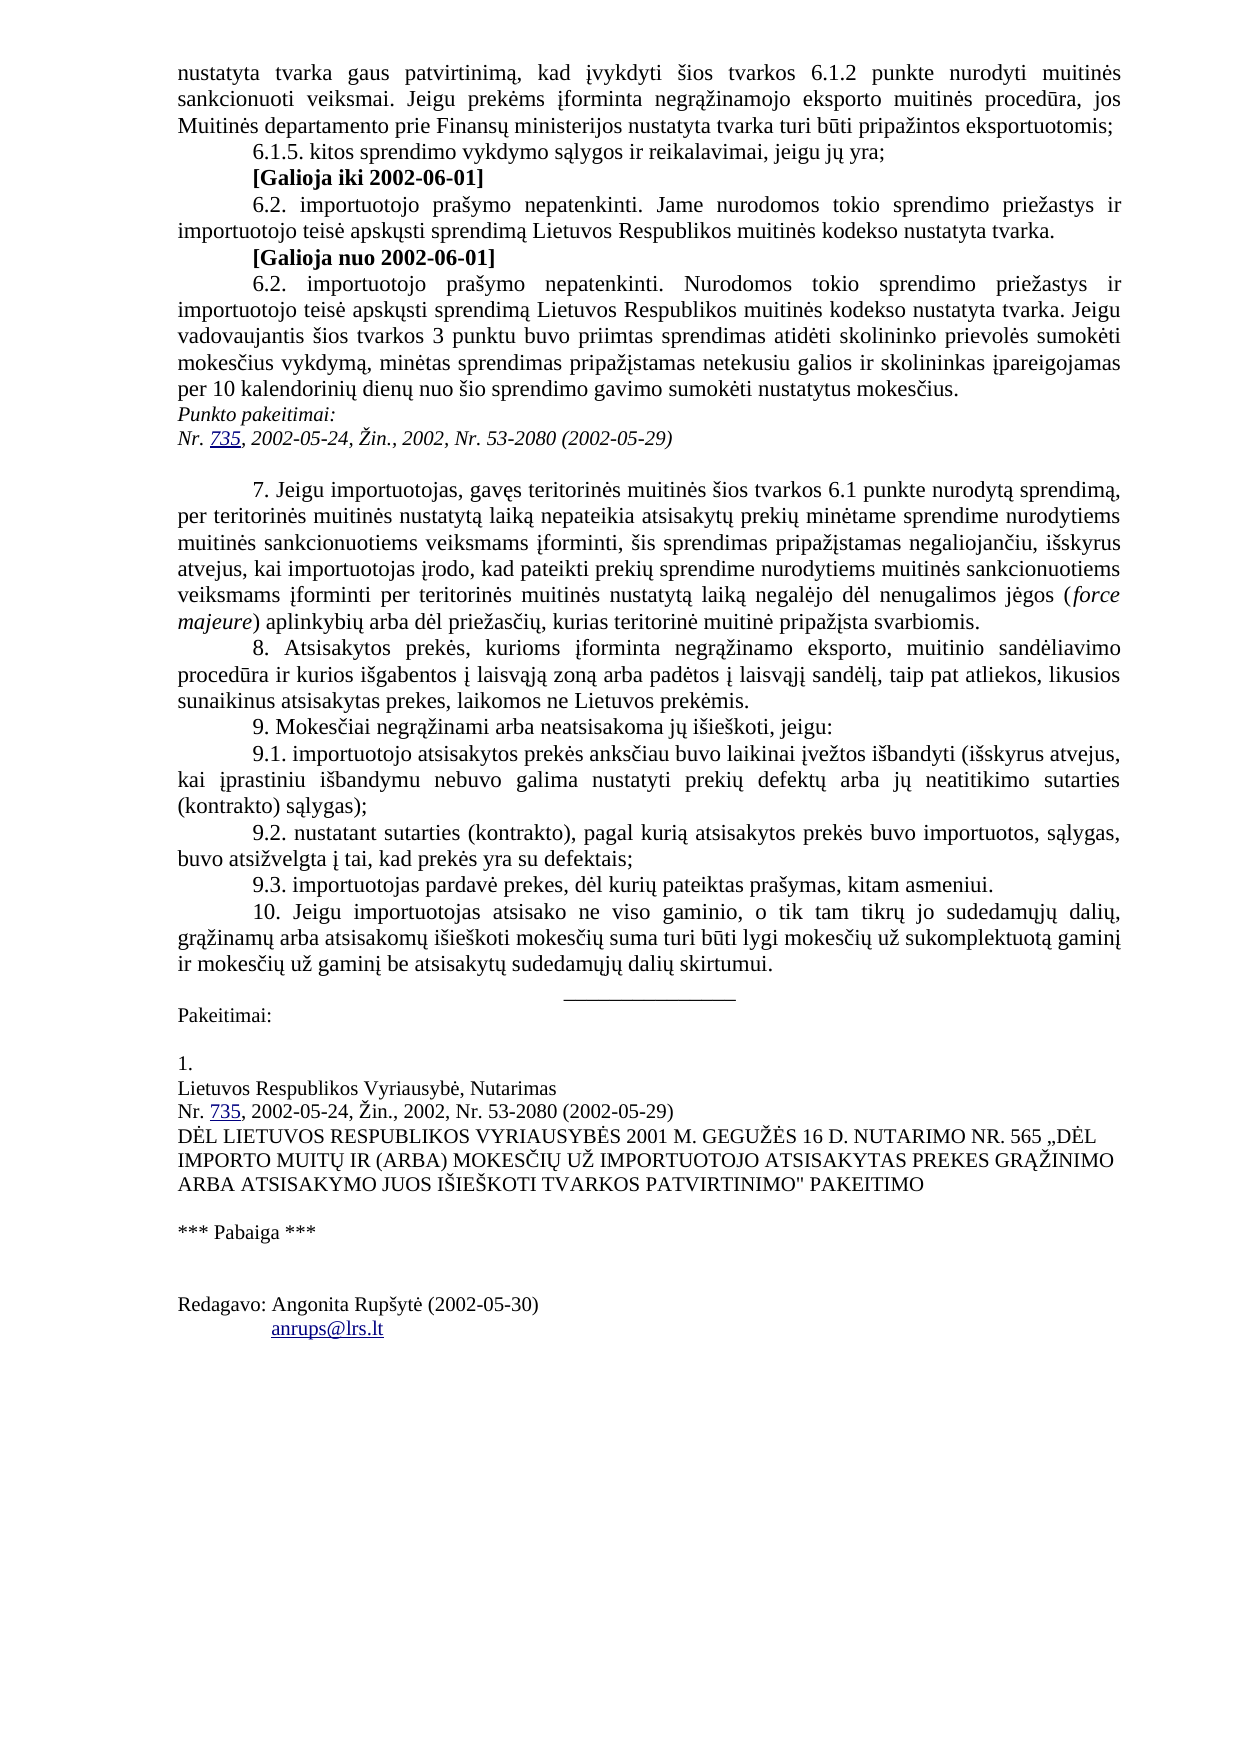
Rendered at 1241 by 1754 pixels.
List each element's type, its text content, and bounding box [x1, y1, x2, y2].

text _______________ [177, 977, 1122, 1003]
text Redagavo: Angonita Rupšytė (2002-05-30) [177, 1292, 1122, 1316]
text 6.1.5. kitos sprendimo vykdymo sąlygos ir reikalavimai, jeigu jų yra; [177, 138, 1122, 164]
text 6.2. importuotojo prašymo nepatenkinti. Nurodomos tokio sprendimo priežastys ir importuotojo teisė apskųsti sprendimą Lietuvos Respublikos muitinės kodekso nustatyta tvarka. Jeigu vadovaujantis šios tvarkos 3 punktu buvo priimtas sprendimas atidėti skolininko prievolės sumokėti mokesčius vykdymą, minėtas sprendimas pripažįstamas netekusiu galios ir skolininkas įpareigojamas per 10 kalendorinių dienų nuo šio sprendimo gavimo sumokėti nustatytus mokesčius. [177, 270, 1122, 402]
text 1. [177, 1051, 1122, 1075]
text anrups@lrs.lt [177, 1316, 1122, 1340]
text 10. Jeigu importuotojas atsisako ne viso gaminio, o tik tam tikrų jo sudedamųjų dalių, grąžinamų arba atsisakomų išieškoti mokesčių suma turi būti lygi mokesčių už sukomplektuotą gaminį ir mokesčių už gaminį be atsisakytų sudedamųjų dalių skirtumui. [177, 898, 1122, 977]
text Pakeitimai: [177, 1003, 1122, 1027]
text 7. Jeigu importuotojas, gavęs teritorinės muitinės šios tvarkos 6.1 punkte nurodytą sprendimą, per teritorinės muitinės nustatytą laiką nepateikia atsisakytų prekių minėtame sprendime nurodytiems muitinės sankcionuotiems veiksmams įforminti, šis sprendimas pripažįstamas negaliojančiu, išskyrus atvejus, kai importuotojas įrodo, kad pateikti prekių sprendime nurodytiems muitinės sankcionuotiems veiksmams įforminti per teritorinės muitinės nustatytą laiką negalėjo dėl nenugalimos jėgos (force majeure) aplinkybių arba dėl priežasčių, kurias teritorinė muitinė pripažįsta svarbiomis. [177, 476, 1122, 634]
text DĖL LIETUVOS RESPUBLIKOS VYRIAUSYBĖS 2001 M. GEGUŽĖS 16 D. NUTARIMO NR. 565 „DĖL IMPORTO MUITŲ IR (ARBA) MOKESČIŲ UŽ IMPORTUOTOJO ATSISAKYTAS PREKES GRĄŽINIMO ARBA ATSISAKYMO JUOS IŠIEŠKOTI TVARKOS PATVIRTINIMO" PAKEITIMO [177, 1123, 1122, 1196]
text 9. Mokesčiai negrąžinami arba neatsisakoma jų išieškoti, jeigu: [177, 713, 1122, 740]
text Lietuvos Respublikos Vyriausybė, Nutarimas [177, 1075, 1122, 1099]
text Nr. 735, 2002-05-24, Žin., 2002, Nr. 53-2080 (2002-05-29) [177, 426, 1122, 450]
text 6.2. importuotojo prašymo nepatenkinti. Jame nurodomos tokio sprendimo priežastys ir importuotojo teisė apskųsti sprendimą Lietuvos Respublikos muitinės kodekso nustatyta tvarka. [177, 191, 1122, 243]
text 8. Atsisakytos prekės, kurioms įforminta negrąžinamo eksporto, muitinio sandėliavimo procedūra ir kurios išgabentos į laisvąją zoną arba padėtos į laisvąjį sandėlį, taip pat atliekos, likusios sunaikinus atsisakytas prekes, laikomos ne Lietuvos prekėmis. [177, 634, 1122, 713]
text Punkto pakeitimai: [177, 402, 1122, 426]
text 9.1. importuotojo atsisakytos prekės anksčiau buvo laikinai įvežtos išbandyti (išskyrus atvejus, kai įprastiniu išbandymu nebuvo galima nustatyti prekių defektų arba jų neatitikimo sutarties (kontrakto) sąlygas); [177, 740, 1122, 819]
text [Galioja nuo 2002-06-01] [177, 243, 1122, 270]
text *** Pabaiga *** [177, 1220, 1122, 1244]
text 9.3. importuotojas pardavė prekes, dėl kurių pateiktas prašymas, kitam asmeniui. [177, 871, 1122, 898]
text [Galioja iki 2002-06-01] [177, 164, 1122, 191]
text Nr. 735, 2002-05-24, Žin., 2002, Nr. 53-2080 (2002-05-29) [177, 1099, 1122, 1123]
text 9.2. nustatant sutarties (kontrakto), pagal kurią atsisakytos prekės buvo importuotos, sąlygas, buvo atsižvelgta į tai, kad prekės yra su defektais; [177, 819, 1122, 871]
text nustatyta tvarka gaus patvirtinimą, kad įvykdyti šios tvarkos 6.1.2 punkte nurodyti muitinės sankcionuoti veiksmai. Jeigu prekėms įforminta negrąžinamojo eksporto muitinės procedūra, jos Muitinės departamento prie Finansų ministerijos nustatyta tvarka turi būti pripažintos eksportuotomis; [177, 59, 1122, 138]
